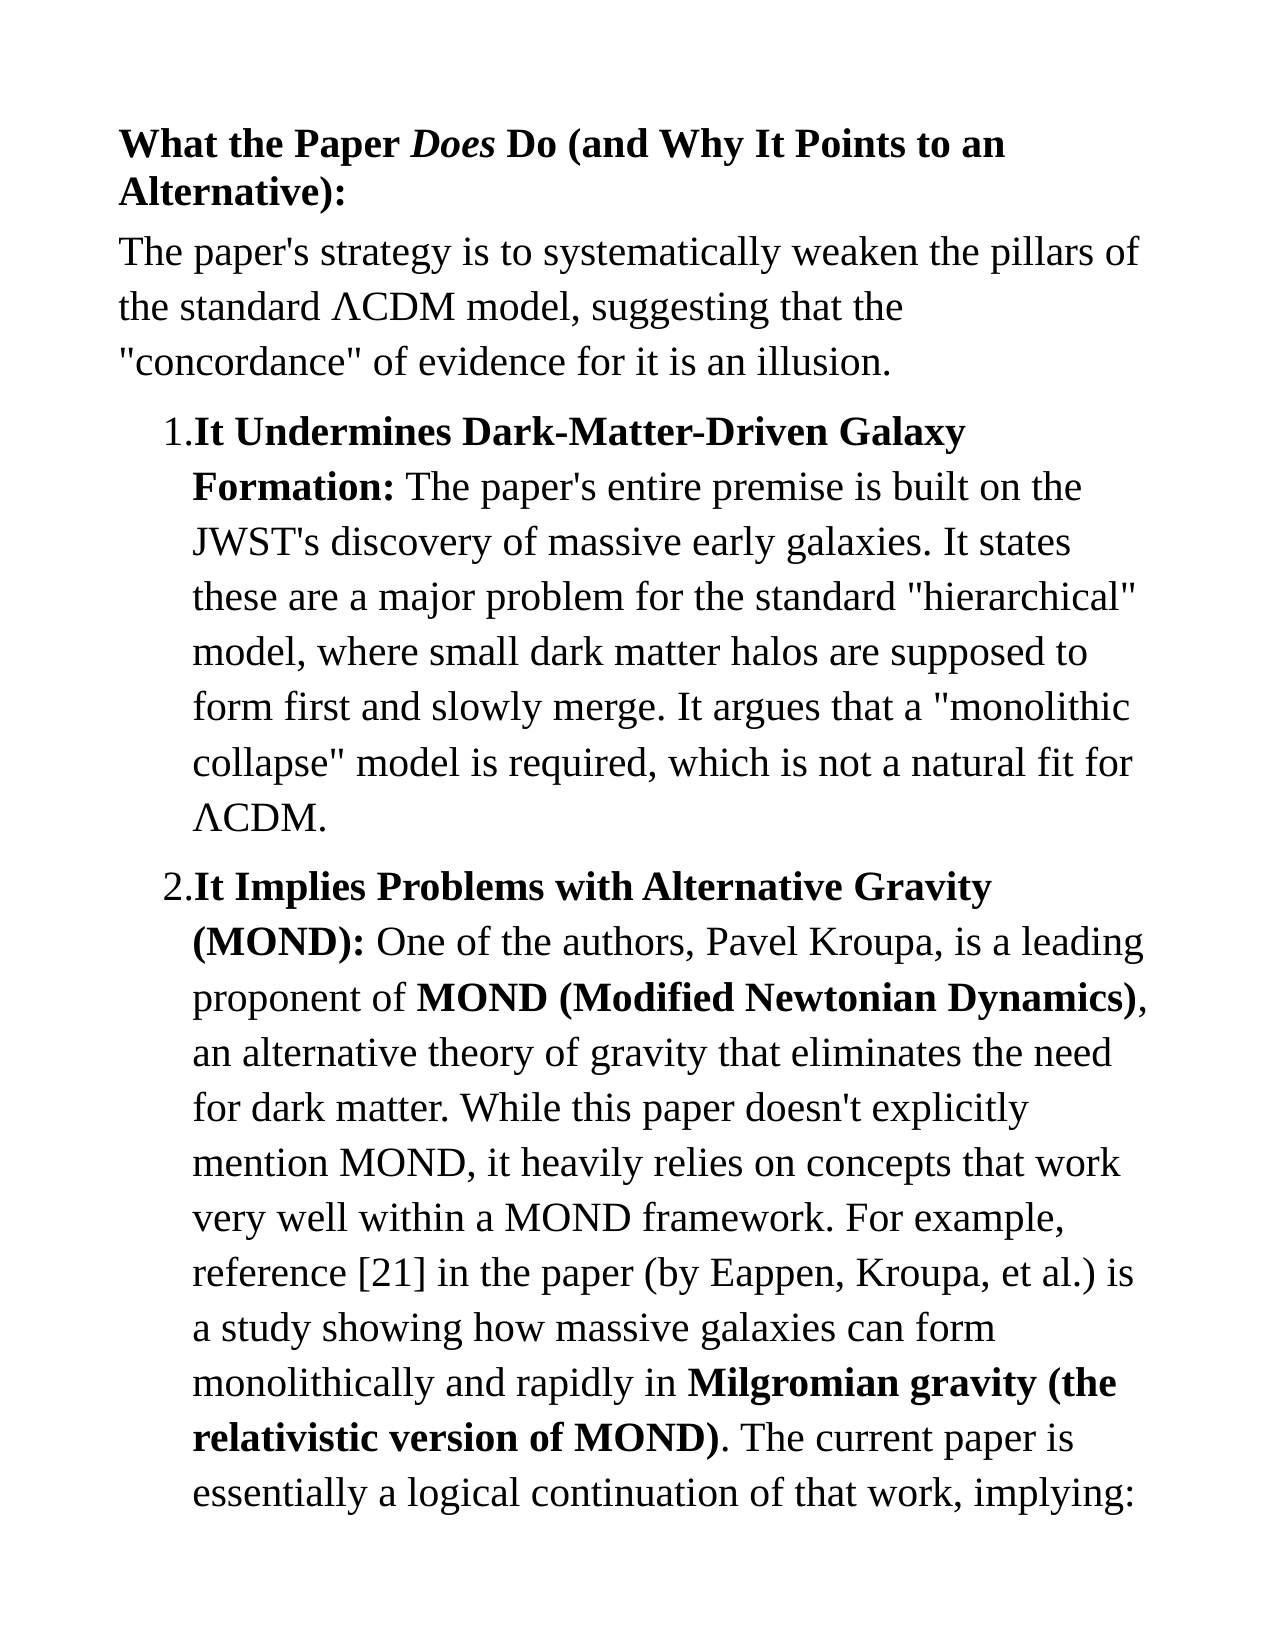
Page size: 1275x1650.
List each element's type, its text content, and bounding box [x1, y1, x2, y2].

list It Implies Problems with Alternative Gravity (MOND): One of the authors, Pavel Kroupa, is a leading proponent of MOND (Modified Newtonian Dynamics), an alternative theory of gravity that eliminates the need for dark matter. While this paper doesn't explicitly mention MOND, it heavily relies on concepts that work very well within a MOND framework. For example, reference [21] in the paper (by Eappen, Kroupa, et al.) is a study showing how massive galaxies can form monolithically and rapidly in Milgromian gravity (the relativistic version of MOND). The current paper is essentially a logical continuation of that work, implying: [162, 862, 1157, 1516]
list It Undermines Dark-Matter-Driven Galaxy Formation: The paper's entire premise is built on the JWST's discovery of massive early galaxies. It states these are a major problem for the standard "hierarchical" model, where small dark matter halos are supposed to form first and slowly merge. It argues that a "monolithic collapse" model is required, which is not a natural fit for ΛCDM. [162, 406, 1157, 840]
subtitle What the Paper Does Do (and Why It Points to an Alternative): [118, 118, 1157, 214]
text The paper's strategy is to systematically weaken the pillars of the standard ΛCDM model, suggesting that the "concordance" of evidence for it is an illusion. [118, 226, 1157, 384]
